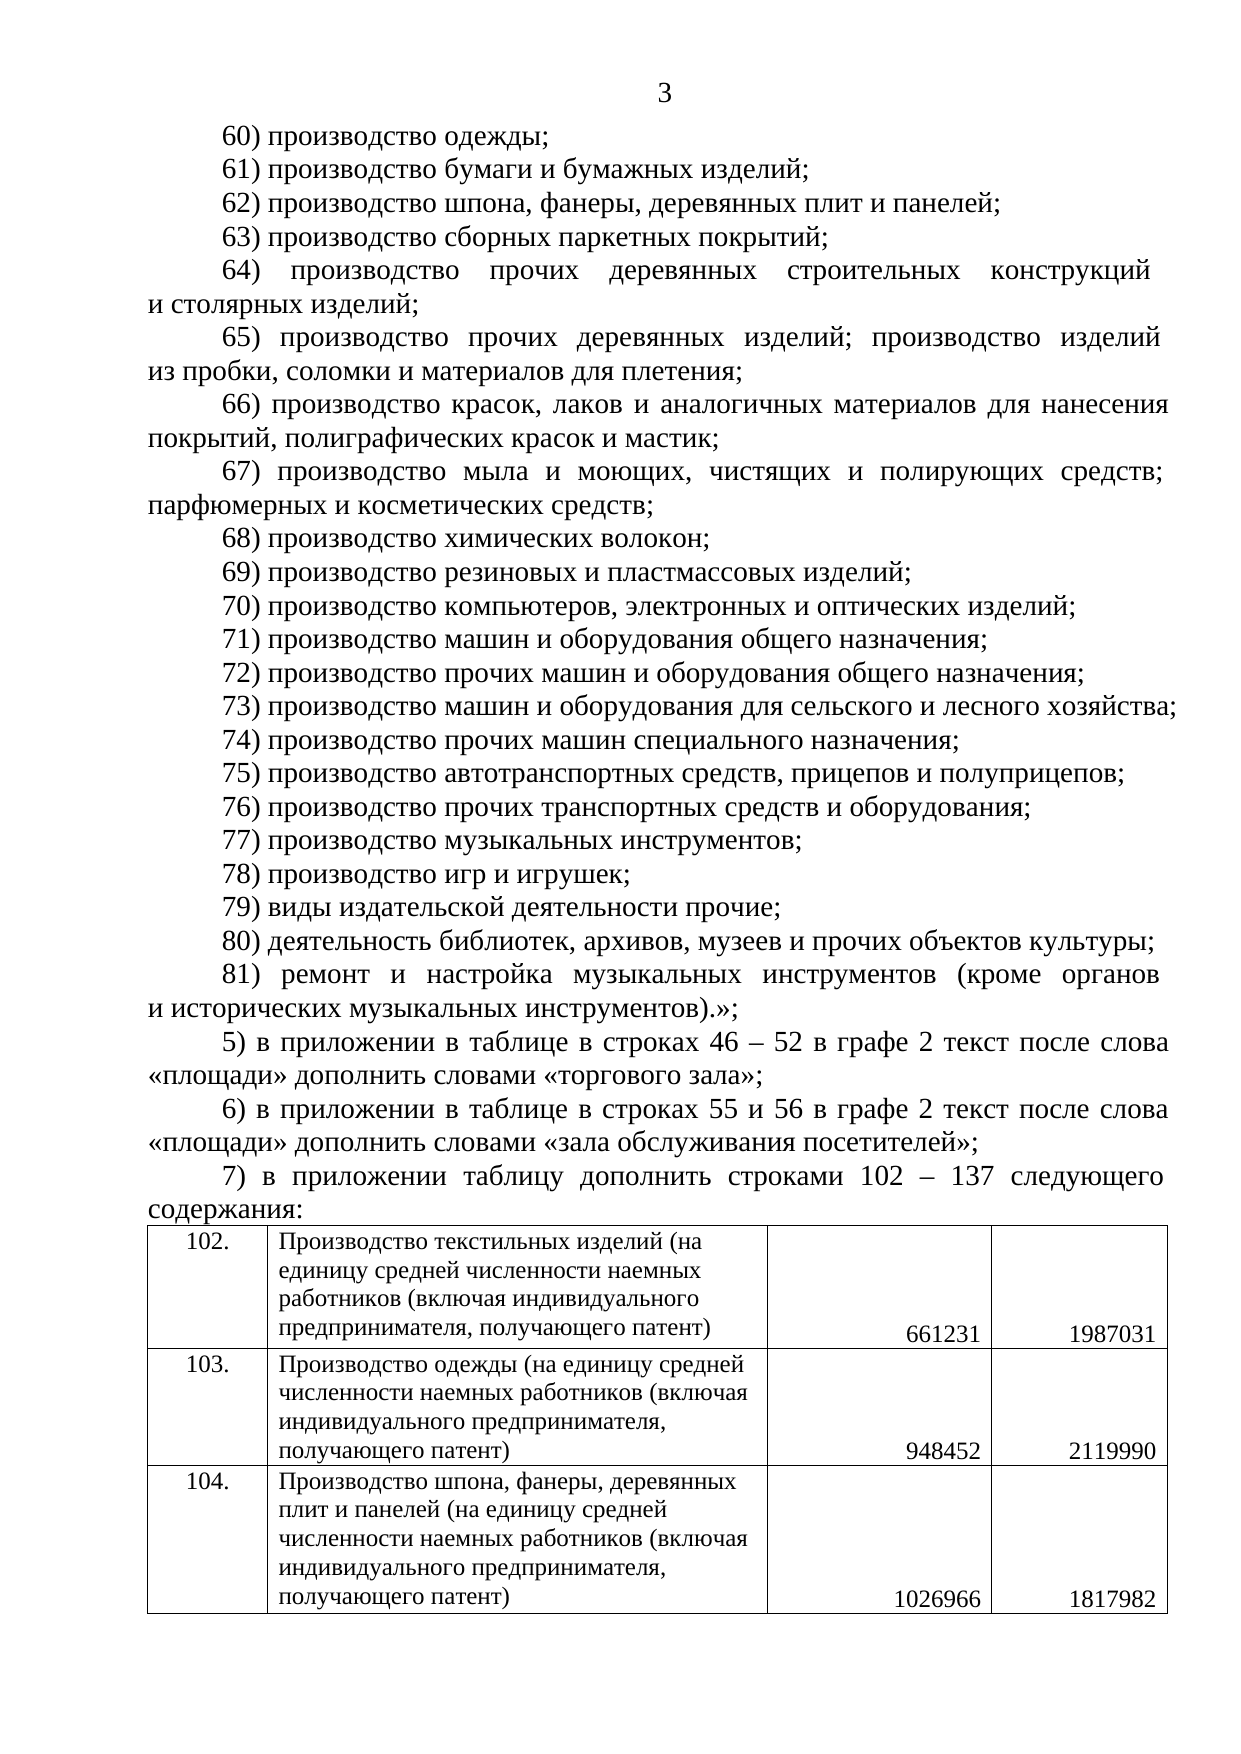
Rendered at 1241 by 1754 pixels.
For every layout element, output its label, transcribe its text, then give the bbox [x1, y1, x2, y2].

text 71) производство машин и оборудования общего назначения; [148, 621, 1181, 655]
text 79) виды издательской деятельности прочие; [148, 889, 1181, 923]
text 64) производство прочих деревянных строительных конструкций и столярных изделий; [148, 252, 1181, 319]
text 75) производство автотранспортных средств, прицепов и полуприцепов; [148, 755, 1181, 789]
table_cell 1026966 [768, 1466, 991, 1612]
table_cell Производство шпона, фанеры, деревянных плит и панелей (на единицу средней численности наемных работников (включая индивидуального предпринимателя, получающего патент) [268, 1466, 767, 1612]
text 63) производство сборных паркетных покрытий; [148, 219, 1181, 252]
text 73) производство машин и оборудования для сельского и лесного хозяйства; [148, 688, 1181, 722]
table_cell 1817982 [992, 1466, 1167, 1612]
text 6) в приложении в таблице в строках 55 и 56 в графе 2 текст после слова «площади» дополнить словами «зала обслуживания посетителей»; [148, 1091, 1181, 1158]
text 66) производство красок, лаков и аналогичных материалов для нанесения покрытий, полиграфических красок и мастик; [148, 386, 1181, 453]
text 70) производство компьютеров, электронных и оптических изделий; [148, 588, 1181, 621]
text 65) производство прочих деревянных изделий; производство изделий из пробки, соломки и материалов для плетения; [148, 319, 1181, 386]
text 78) производство игр и игрушек; [148, 856, 1181, 889]
text 68) производство химических волокон; [148, 521, 1181, 554]
table_cell Производство одежды (на единицу средней численности наемных работников (включая индивидуального предпринимателя, получающего патент) [268, 1349, 767, 1465]
text 74) производство прочих машин специального назначения; [148, 722, 1181, 755]
text 69) производство резиновых и пластмассовых изделий; [148, 554, 1181, 588]
text 5) в приложении в таблице в строках 46 – 52 в графе 2 текст после слова «площади» дополнить словами «торгового зала»; [148, 1024, 1181, 1091]
table_cell 104. [148, 1466, 267, 1612]
text 7) в приложении таблицу дополнить строками 102 – 137 следующего содержания: [148, 1158, 1181, 1225]
text 80) деятельность библиотек, архивов, музеев и прочих объектов культуры; [148, 923, 1181, 957]
text 76) производство прочих транспортных средств и оборудования; [148, 789, 1181, 822]
table_header 661231 [768, 1226, 991, 1348]
table_cell 2119990 [992, 1349, 1167, 1465]
text 67) производство мыла и моющих, чистящих и полирующих средств; парфюмерных и косметических средств; [148, 453, 1181, 521]
text 72) производство прочих машин и оборудования общего назначения; [148, 655, 1181, 688]
text 60) производство одежды; [148, 118, 1181, 152]
table_cell 948452 [768, 1349, 991, 1465]
text 81) ремонт и настройка музыкальных инструментов (кроме органов и исторических музыкальных инструментов).»; [148, 957, 1181, 1024]
text 62) производство шпона, фанеры, деревянных плит и панелей; [148, 185, 1181, 219]
table_cell 103. [148, 1349, 267, 1465]
table_header 1987031 [992, 1226, 1167, 1348]
text 77) производство музыкальных инструментов; [148, 822, 1181, 856]
table_header Производство текстильных изделий (на единицу средней численности наемных работников (включая индивидуального предпринимателя, получающего патент) [268, 1226, 767, 1348]
text 61) производство бумаги и бумажных изделий; [148, 152, 1181, 185]
table_header 102. [148, 1226, 267, 1348]
